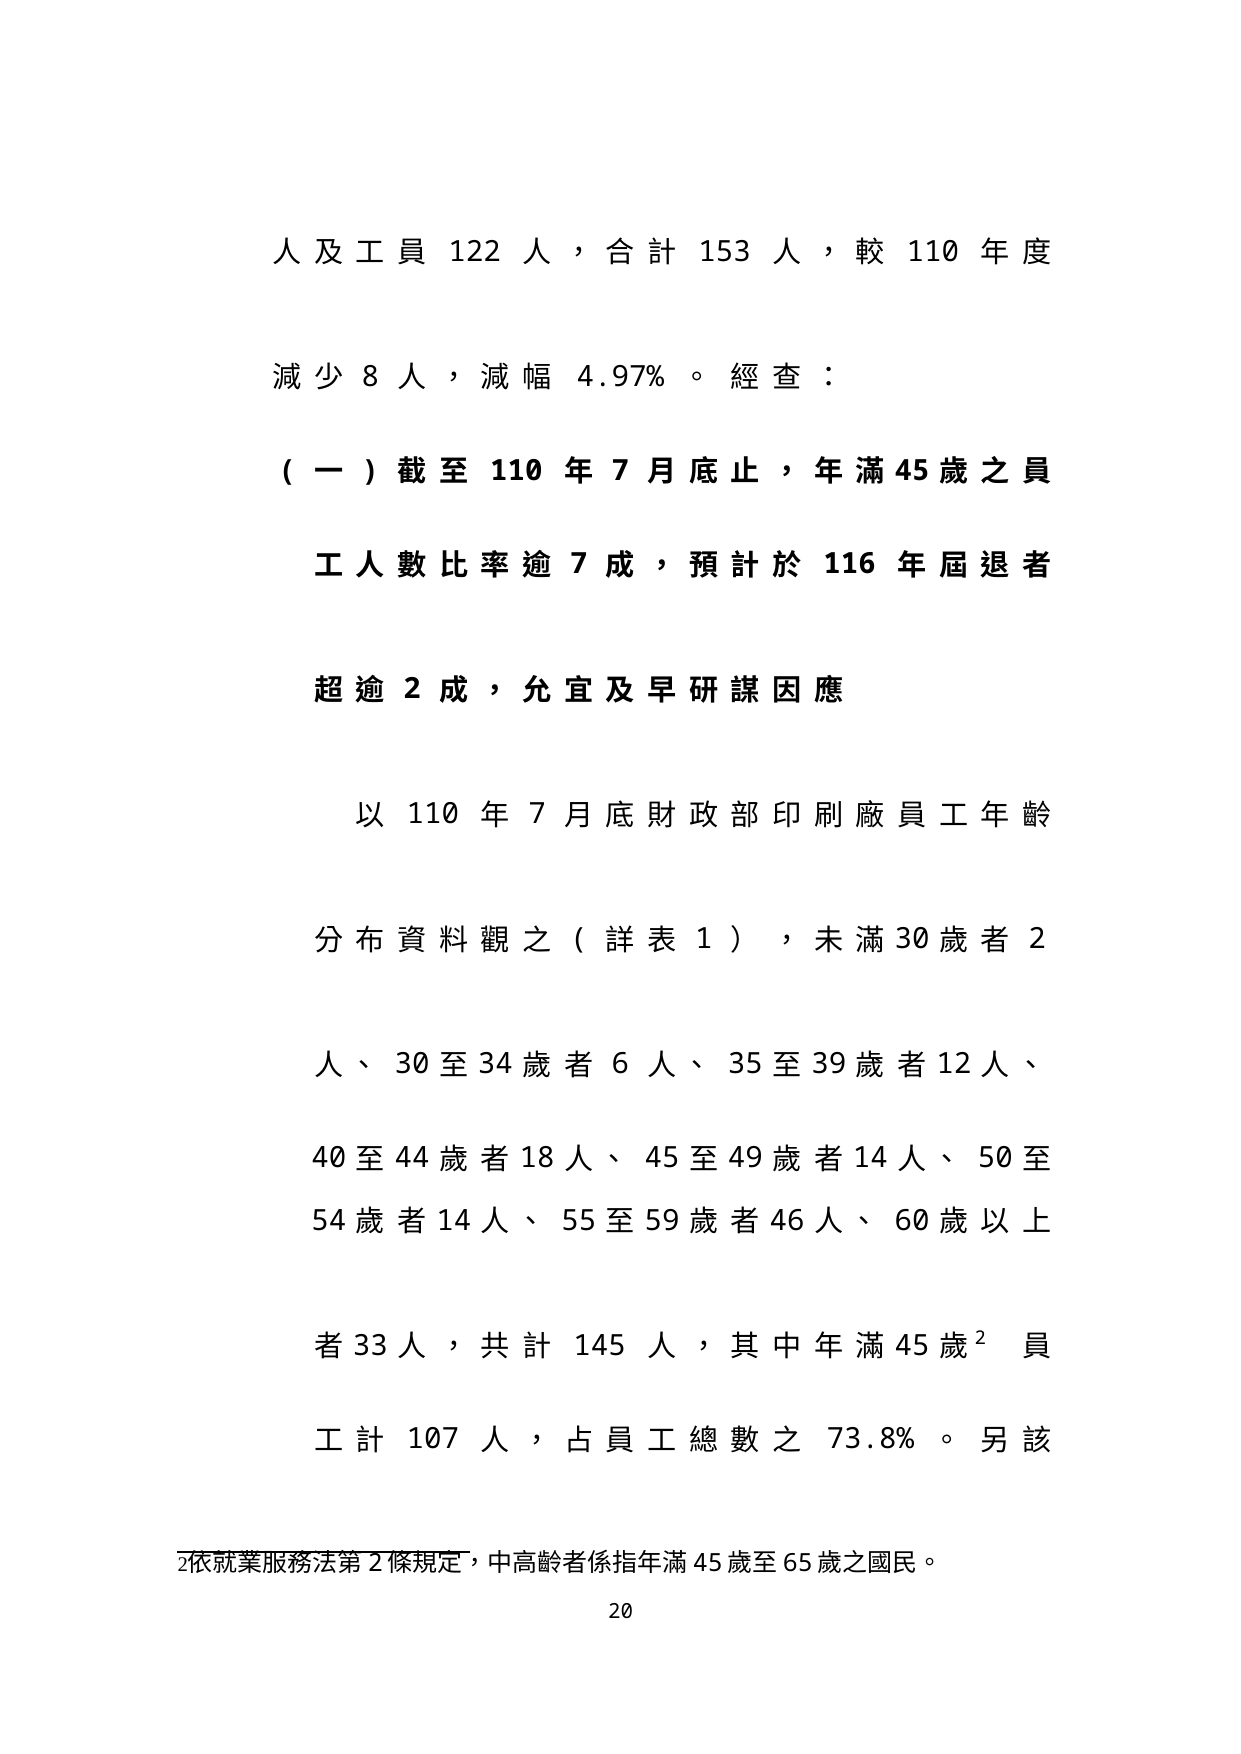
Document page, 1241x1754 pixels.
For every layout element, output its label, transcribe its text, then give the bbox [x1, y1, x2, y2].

text 依就業服務法第2條規定，中高齡者係指年滿45歲至65歲之國民。 [177, 1552, 1063, 1577]
text 以110年7月底財政部印刷廠員工年齡分布資料觀之(詳表1），未滿30歲者2人、30至34歲者6人、35至39歲者12人、40至44歲者18人、45至49歲者14人、50至54歲者14人、55至59歲者46人、60歲以上者33人，共計145人，其中年滿45歲員工計107人，占員工總數之73.8%。另該廠統計，預計於116年之前屆退者計43人，包含職員2人及工員41人，占員工總數145人之29.66%，該廠恐面臨人力缺口及經驗斷層問題，允宜及早研謀因應。 [271, 740, 1058, 1490]
text 人及工員122人，合計153人，較110年度減少8人，減幅4.97%。經查： [242, 177, 1058, 427]
text (一)截至110年7月底止，年滿45歲之員工人數比率逾7成，預計於116年屆退者超逾2成，允宜及早研謀因應 [242, 427, 1058, 740]
